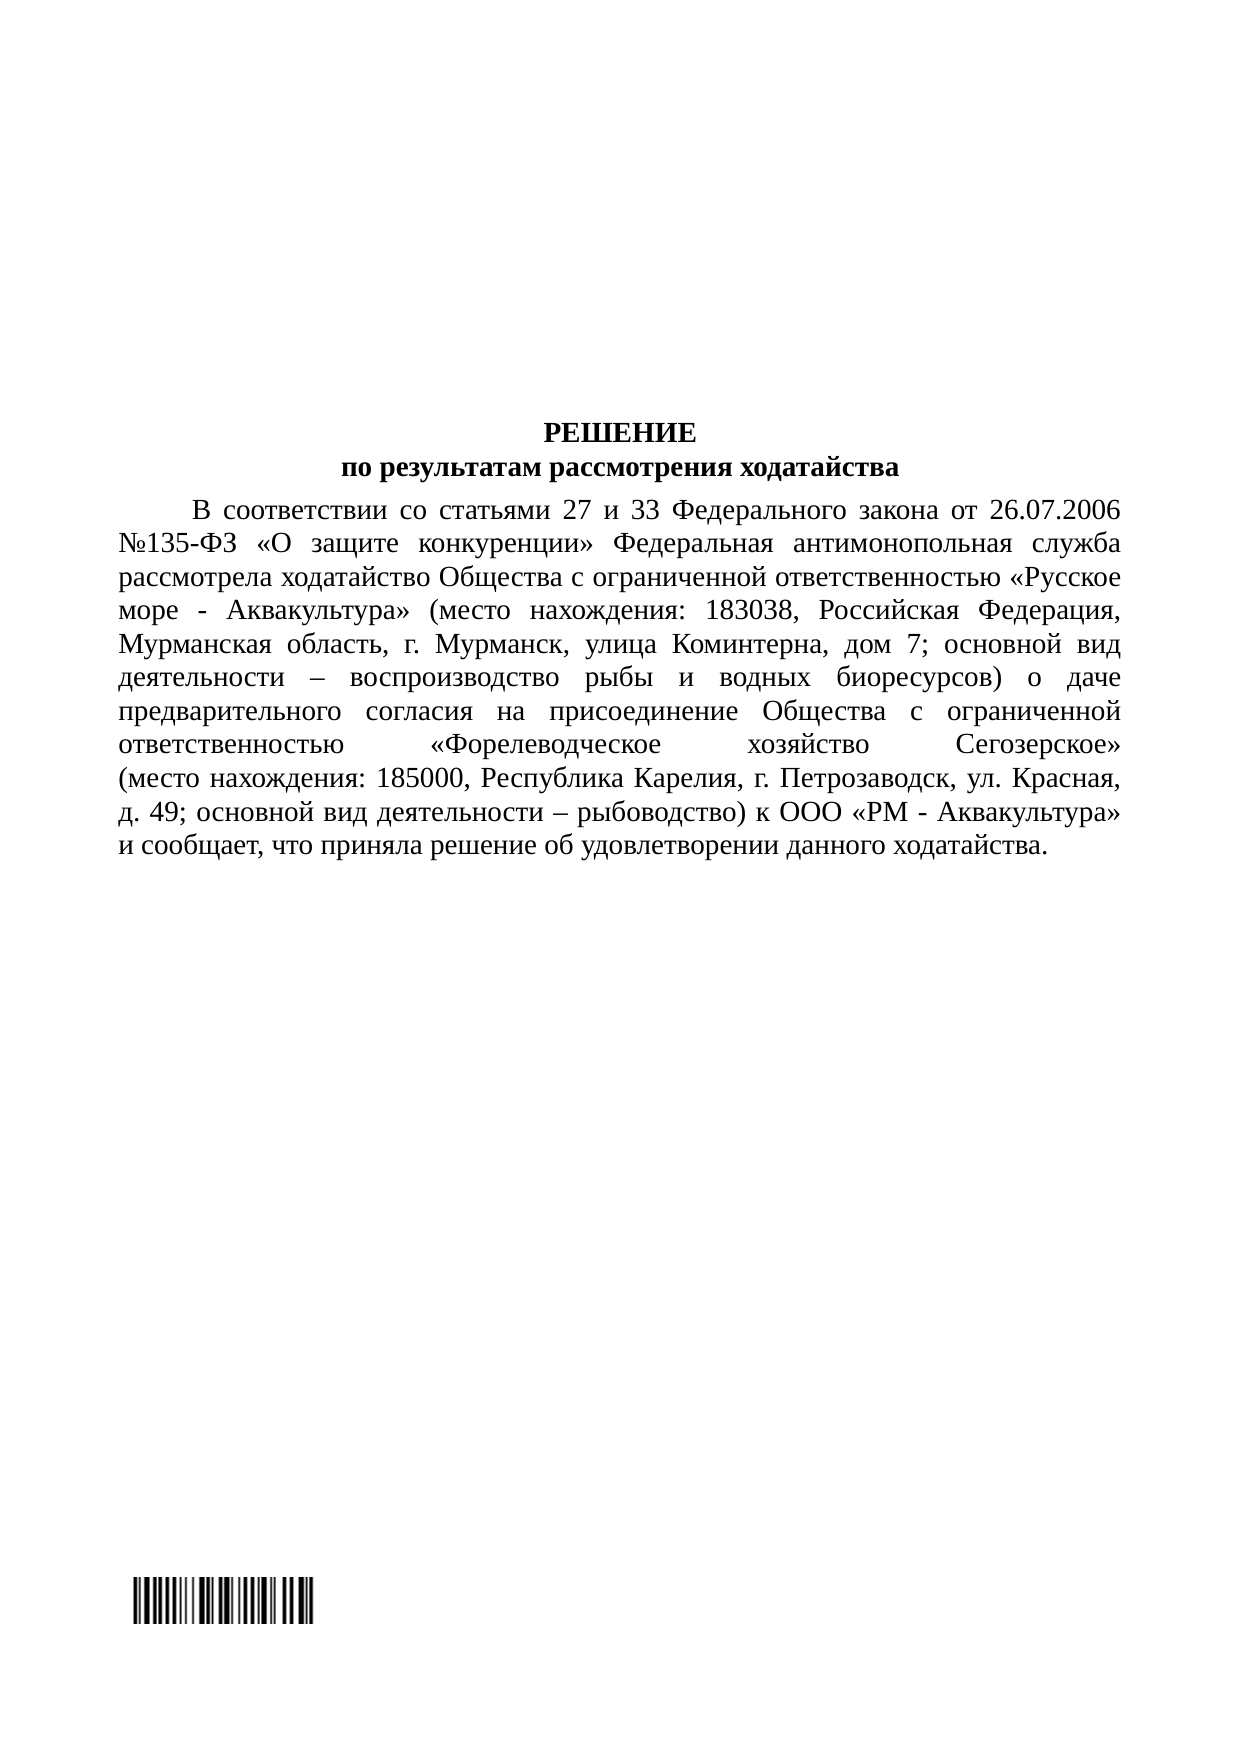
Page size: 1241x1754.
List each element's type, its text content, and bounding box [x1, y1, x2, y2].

text В соответствии со статьями 27 и 33 Федерального закона от 26.07.2006 №135-ФЗ «О защите конкуренции» Федеральная антимонопольная служба рассмотрела ходатайство Общества с ограниченной ответственностью «Русское море - Аквакультура» (место нахождения: 183038, Российская Федерация, Мурманская область, г. Мурманск, улица Коминтерна, дом 7; основной вид деятельности – воспроизводство рыбы и водных биоресурсов) о даче предварительного согласия на присоединение Общества с ограниченной ответственностью «Форелеводческое хозяйство Сегозерское» (место нахождения: 185000, Республика Карелия, г. Петрозаводск, ул. Красная, д. 49; основной вид деятельности – рыбоводство) к ООО «РМ - Аквакультура» и сообщает, что приняла решение об удовлетворении данного ходатайства. [118, 492, 1122, 861]
text по результатам рассмотрения ходатайства [118, 449, 1122, 482]
picture [118, 1577, 331, 1624]
text РЕШЕНИЕ [118, 415, 1122, 449]
